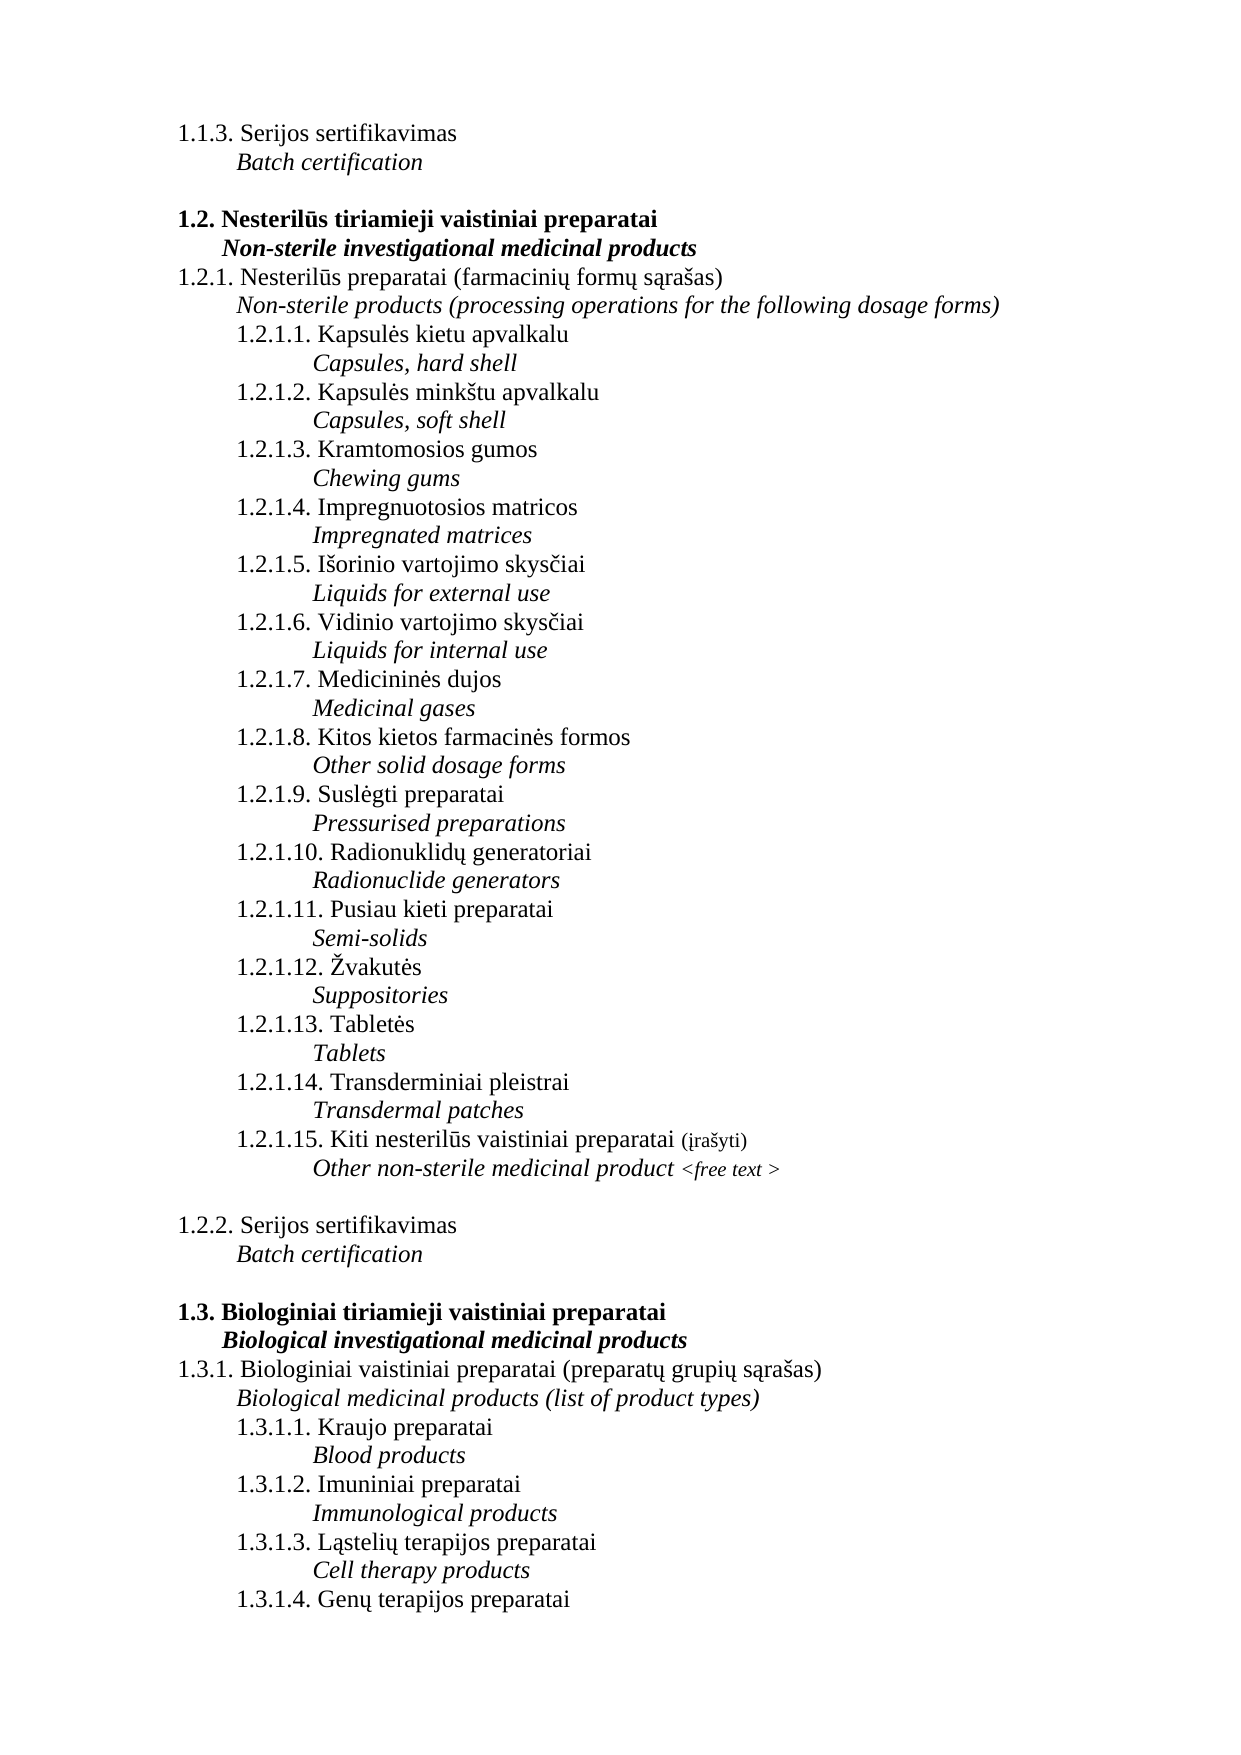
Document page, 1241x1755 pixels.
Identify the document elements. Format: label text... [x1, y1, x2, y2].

text 1.2.1.7. Medicininės dujos [236, 664, 1181, 693]
text Radionuclide generators [236, 866, 1181, 894]
text Batch certification [177, 1239, 1181, 1268]
text Pressurised preparations [236, 808, 1181, 837]
text 1.3.1.4. Genų terapijos preparatai [236, 1584, 1181, 1613]
text Semi-solids [236, 923, 1181, 952]
text 1.3.1.3. Ląstelių terapijos preparatai [236, 1527, 1181, 1556]
text 1.2.1.5. Išorinio vartojimo skysčiai [236, 549, 1181, 578]
text Capsules, soft shell [236, 406, 1181, 434]
text Liquids for internal use [236, 636, 1181, 664]
text 1.2.1. Nesterilūs preparatai (farmacinių formų sąrašas) [177, 262, 1181, 291]
text 1.2.1.13. Tabletės [236, 1009, 1181, 1038]
text 1.2.1.2. Kapsulės minkštu apvalkalu [236, 377, 1181, 406]
text 1.2.1.15. Kiti nesterilūs vaistiniai preparatai (įrašyti) [236, 1124, 1181, 1153]
text Medicinal gases [236, 693, 1181, 722]
text 1.3.1.1. Kraujo preparatai [236, 1412, 1181, 1441]
text 1.2.1.8. Kitos kietos farmacinės formos [236, 722, 1181, 751]
text 1.2.1.10. Radionuklidų generatoriai [236, 837, 1181, 866]
text Cell therapy products [236, 1556, 1181, 1584]
text 1.2. Nesterilūs tiriamieji vaistiniai preparatai [177, 204, 1181, 233]
text Other non-sterile medicinal product <free text > [236, 1153, 1181, 1182]
text 1.3.1.2. Imuniniai preparatai [236, 1469, 1181, 1498]
text Biological medicinal products (list of product types) [177, 1383, 1181, 1412]
text 1.2.1.12. Žvakutės [236, 952, 1181, 981]
text 1.2.1.4. Impregnuotosios matricos [236, 492, 1181, 521]
text Biological investigational medicinal products [177, 1326, 1181, 1354]
text Tablets [236, 1038, 1181, 1067]
text 1.1.3. Serijos sertifikavimas [177, 118, 1181, 147]
text Liquids for external use [236, 578, 1181, 607]
text Non-sterile investigational medicinal products [177, 233, 1181, 262]
text 1.2.1.11. Pusiau kieti preparatai [236, 894, 1181, 923]
text Capsules, hard shell [236, 348, 1181, 377]
text Suppositories [236, 981, 1181, 1009]
text Immunological products [236, 1498, 1181, 1527]
text 1.2.2. Serijos sertifikavimas [177, 1211, 1181, 1239]
text 1.2.1.3. Kramtomosios gumos [236, 434, 1181, 463]
text 1.2.1.6. Vidinio vartojimo skysčiai [236, 607, 1181, 636]
text 1.2.1.1. Kapsulės kietu apvalkalu [236, 319, 1181, 348]
text Blood products [236, 1441, 1181, 1469]
text 1.2.1.9. Suslėgti preparatai [236, 779, 1181, 808]
text 1.2.1.14. Transderminiai pleistrai [236, 1067, 1181, 1096]
text 1.3.1. Biologiniai vaistiniai preparatai (preparatų grupių sąrašas) [177, 1354, 1181, 1383]
text Non-sterile products (processing operations for the following dosage forms) [177, 291, 1181, 319]
text Other solid dosage forms [236, 751, 1181, 779]
text 1.3. Biologiniai tiriamieji vaistiniai preparatai [177, 1297, 1181, 1326]
text Impregnated matrices [236, 521, 1181, 549]
text Batch certification [177, 147, 1181, 176]
text Chewing gums [236, 463, 1181, 492]
text Transdermal patches [236, 1096, 1181, 1124]
